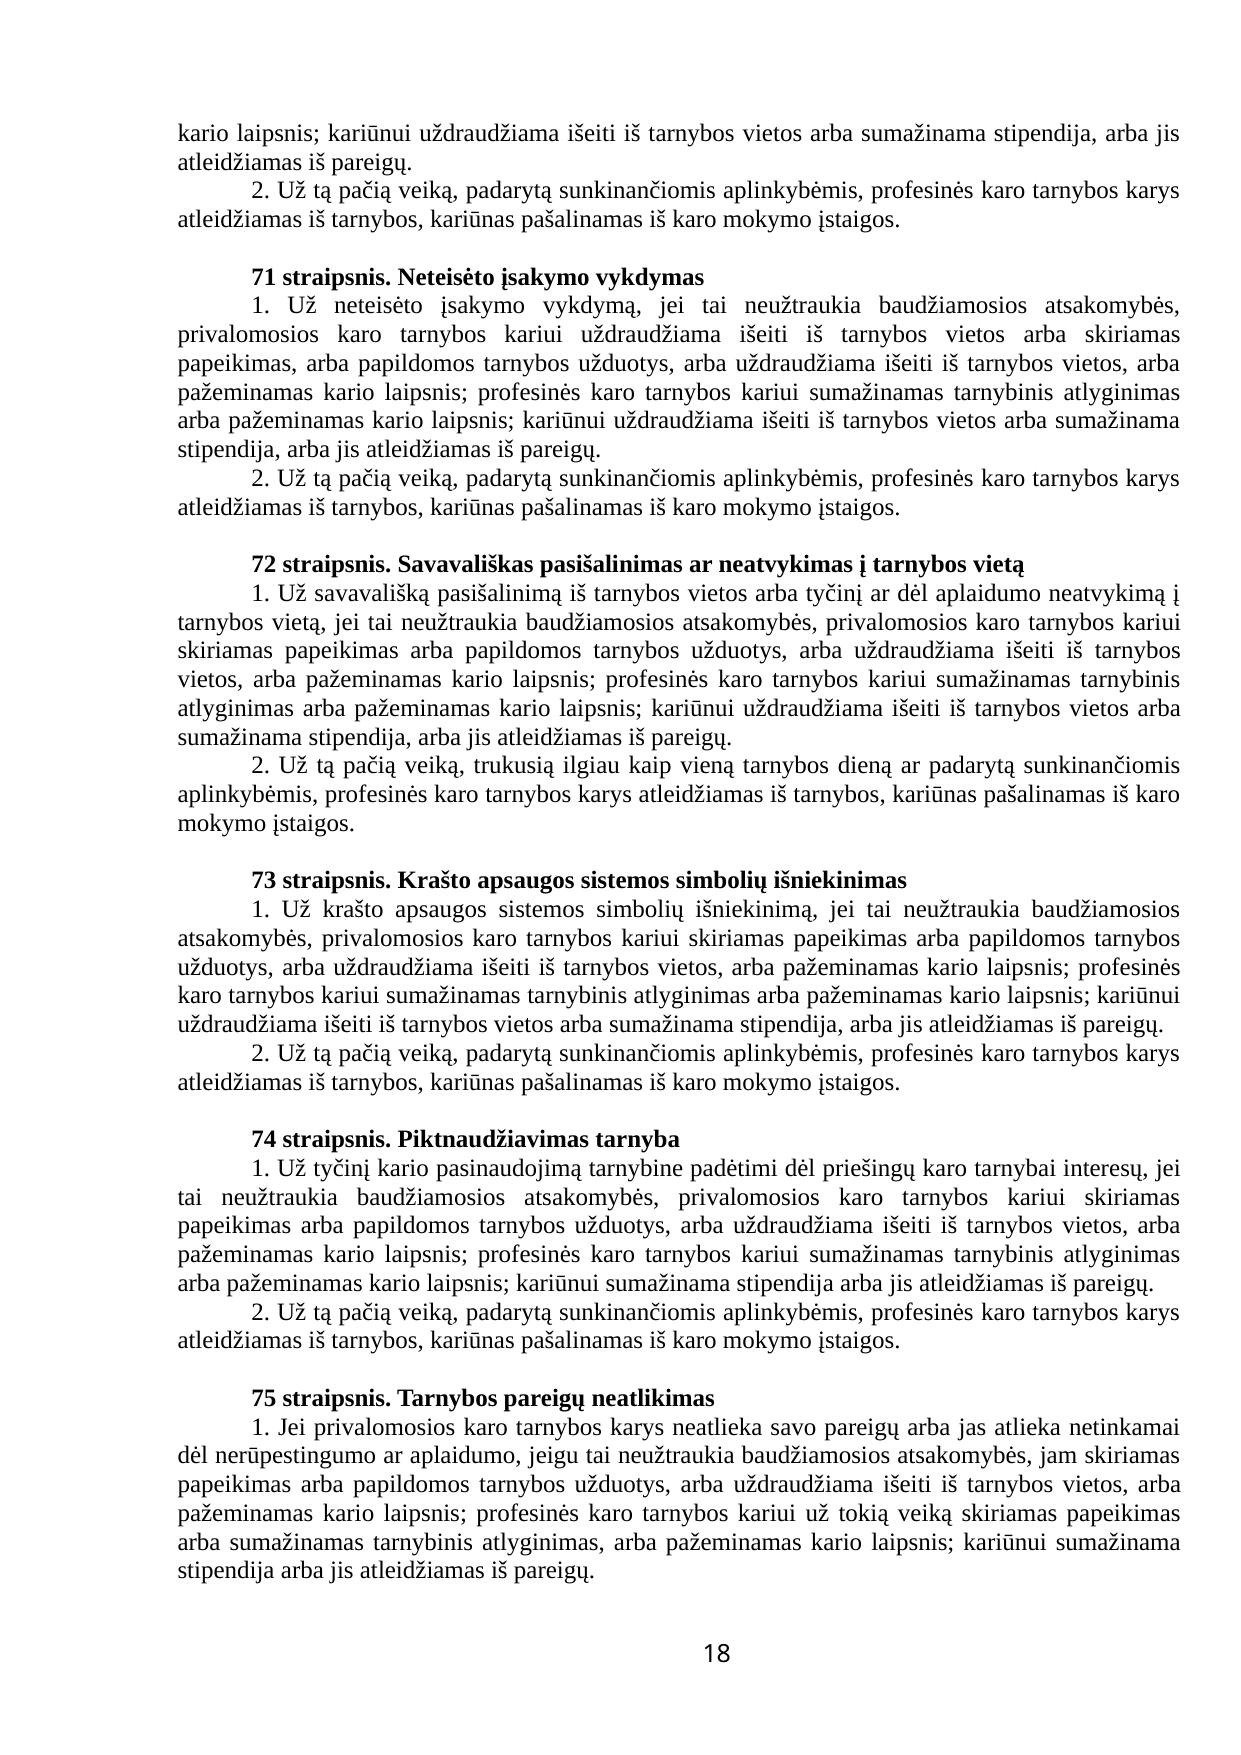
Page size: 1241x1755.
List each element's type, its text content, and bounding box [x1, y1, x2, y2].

text 2. Už tą pačią veiką, padarytą sunkinančiomis aplinkybėmis, profesinės karo tarnybos karys atleidžiamas iš tarnybos, kariūnas pašalinamas iš karo mokymo įstaigos. [177, 176, 1181, 233]
text 1. Už krašto apsaugos sistemos simbolių išniekinimą, jei tai neužtraukia baudžiamosios atsakomybės, privalomosios karo tarnybos kariui skiriamas papeikimas arba papildomos tarnybos užduotys, arba uždraudžiama išeiti iš tarnybos vietos, arba pažeminamas kario laipsnis; profesinės karo tarnybos kariui sumažinamas tarnybinis atlyginimas arba pažeminamas kario laipsnis; kariūnui uždraudžiama išeiti iš tarnybos vietos arba sumažinama stipendija, arba jis atleidžiamas iš pareigų. [177, 894, 1181, 1038]
text 2. Už tą pačią veiką, padarytą sunkinančiomis aplinkybėmis, profesinės karo tarnybos karys atleidžiamas iš tarnybos, kariūnas pašalinamas iš karo mokymo įstaigos. [177, 463, 1181, 521]
text 2. Už tą pačią veiką, trukusią ilgiau kaip vieną tarnybos dieną ar padarytą sunkinančiomis aplinkybėmis, profesinės karo tarnybos karys atleidžiamas iš tarnybos, kariūnas pašalinamas iš karo mokymo įstaigos. [177, 751, 1181, 837]
text kario laipsnis; kariūnui uždraudžiama išeiti iš tarnybos vietos arba sumažinama stipendija, arba jis atleidžiamas iš pareigų. [177, 118, 1181, 176]
text 1. Už tyčinį kario pasinaudojimą tarnybine padėtimi dėl priešingų karo tarnybai interesų, jei tai neužtraukia baudžiamosios atsakomybės, privalomosios karo tarnybos kariui skiriamas papeikimas arba papildomos tarnybos užduotys, arba uždraudžiama išeiti iš tarnybos vietos, arba pažeminamas kario laipsnis; profesinės karo tarnybos kariui sumažinamas tarnybinis atlyginimas arba pažeminamas kario laipsnis; kariūnui sumažinama stipendija arba jis atleidžiamas iš pareigų. [177, 1153, 1181, 1297]
text 75 straipsnis. Tarnybos pareigų neatlikimas [177, 1383, 1181, 1412]
text 2. Už tą pačią veiką, padarytą sunkinančiomis aplinkybėmis, profesinės karo tarnybos karys atleidžiamas iš tarnybos, kariūnas pašalinamas iš karo mokymo įstaigos. [177, 1038, 1181, 1096]
text 1. Už savavališką pasišalinimą iš tarnybos vietos arba tyčinį ar dėl aplaidumo neatvykimą į tarnybos vietą, jei tai neužtraukia baudžiamosios atsakomybės, privalomosios karo tarnybos kariui skiriamas papeikimas arba papildomos tarnybos užduotys, arba uždraudžiama išeiti iš tarnybos vietos, arba pažeminamas kario laipsnis; profesinės karo tarnybos kariui sumažinamas tarnybinis atlyginimas arba pažeminamas kario laipsnis; kariūnui uždraudžiama išeiti iš tarnybos vietos arba sumažinama stipendija, arba jis atleidžiamas iš pareigų. [177, 578, 1181, 751]
text 73 straipsnis. Krašto apsaugos sistemos simbolių išniekinimas [177, 866, 1181, 894]
text 1. Už neteisėto įsakymo vykdymą, jei tai neužtraukia baudžiamosios atsakomybės, privalomosios karo tarnybos kariui uždraudžiama išeiti iš tarnybos vietos arba skiriamas papeikimas, arba papildomos tarnybos užduotys, arba uždraudžiama išeiti iš tarnybos vietos, arba pažeminamas kario laipsnis; profesinės karo tarnybos kariui sumažinamas tarnybinis atlyginimas arba pažeminamas kario laipsnis; kariūnui uždraudžiama išeiti iš tarnybos vietos arba sumažinama stipendija, arba jis atleidžiamas iš pareigų. [177, 291, 1181, 463]
text 71 straipsnis. Neteisėto įsakymo vykdymas [177, 262, 1181, 291]
text 74 straipsnis. Piktnaudžiavimas tarnyba [177, 1124, 1181, 1153]
text 2. Už tą pačią veiką, padarytą sunkinančiomis aplinkybėmis, profesinės karo tarnybos karys atleidžiamas iš tarnybos, kariūnas pašalinamas iš karo mokymo įstaigos. [177, 1297, 1181, 1354]
text 72 straipsnis. Savavališkas pasišalinimas ar neatvykimas į tarnybos vietą [177, 549, 1181, 578]
text 1. Jei privalomosios karo tarnybos karys neatlieka savo pareigų arba jas atlieka netinkamai dėl nerūpestingumo ar aplaidumo, jeigu tai neužtraukia baudžiamosios atsakomybės, jam skiriamas papeikimas arba papildomos tarnybos užduotys, arba uždraudžiama išeiti iš tarnybos vietos, arba pažeminamas kario laipsnis; profesinės karo tarnybos kariui už tokią veiką skiriamas papeikimas arba sumažinamas tarnybinis atlyginimas, arba pažeminamas kario laipsnis; kariūnui sumažinama stipendija arba jis atleidžiamas iš pareigų. [177, 1412, 1181, 1584]
